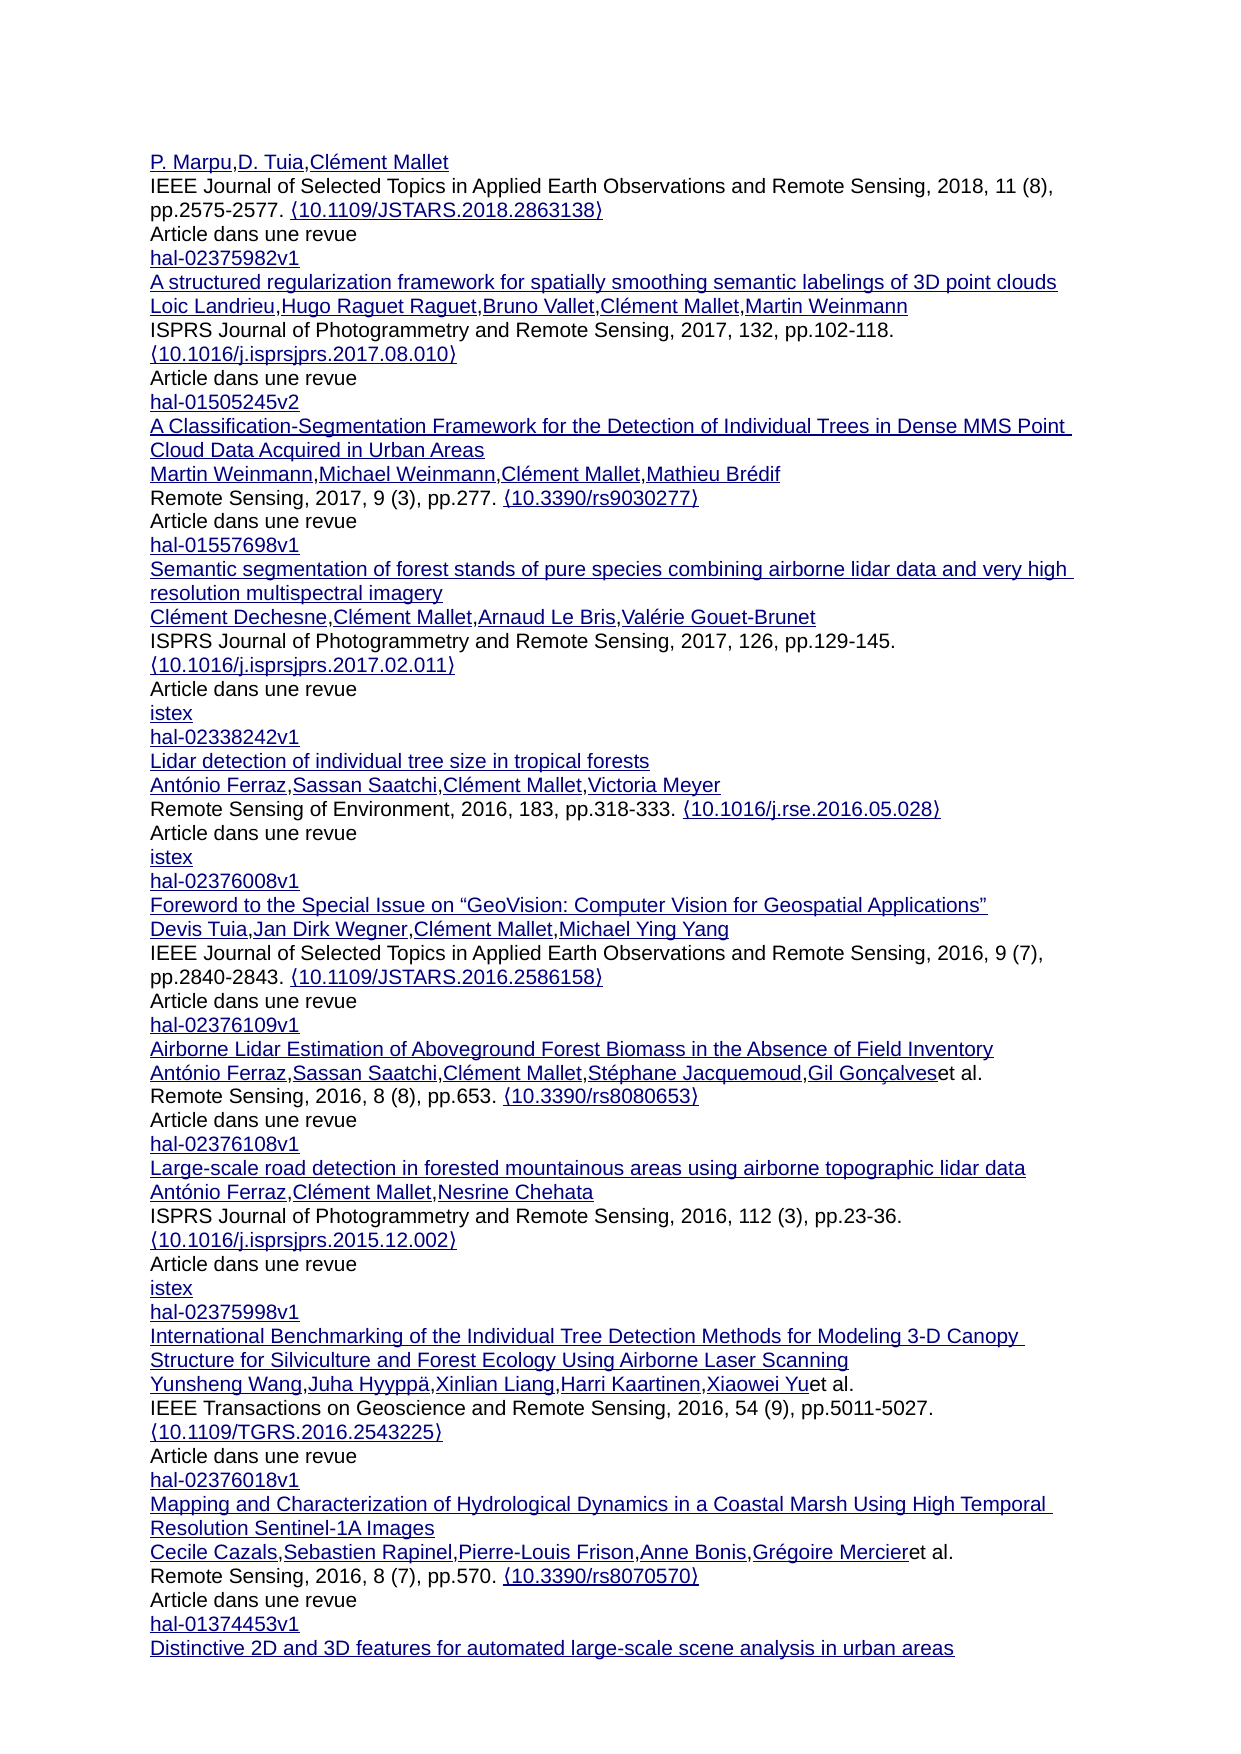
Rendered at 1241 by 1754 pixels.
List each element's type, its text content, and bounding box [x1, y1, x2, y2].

table_cell Semantic segmentation of forest stands of pure species combining airborne lidar data and very high resolution multispectral imagery Clément Dechesne,Clément Mallet,Arnaud Le Bris,Valérie Gouet-Brunet ISPRS Journal of Photogrammetry and Remote Sensing, 2017, 126, pp.129-145. ⟨10.1016/j.isprsjprs.2017.02.011⟩ Article dans une revue istex hal-02338242v1 [150, 557, 1090, 749]
table_cell Airborne Lidar Estimation of Aboveground Forest Biomass in the Absence of Field Inventory António Ferraz,Sassan Saatchi,Clément Mallet,Stéphane Jacquemoud,Gil Gonçalveset al. Remote Sensing, 2016, 8 (8), pp.653. ⟨10.3390/rs8080653⟩ Article dans une revue hal-02376108v1 [150, 1036, 1090, 1156]
table_cell Foreword to the Special Issue on “GeoVision: Computer Vision for Geospatial Applications” Devis Tuia,Jan Dirk Wegner,Clément Mallet,Michael Ying Yang IEEE Journal of Selected Topics in Applied Earth Observations and Remote Sensing, 2016, 9 (7), pp.2840-2843. ⟨10.1109/JSTARS.2016.2586158⟩ Article dans une revue hal-02376109v1 [150, 893, 1090, 1036]
table_cell Mapping and Characterization of Hydrological Dynamics in a Coastal Marsh Using High Temporal Resolution Sentinel-1A Images Cecile Cazals,Sebastien Rapinel,Pierre-Louis Frison,Anne Bonis,Grégoire Mercieret al. Remote Sensing, 2016, 8 (7), pp.570. ⟨10.3390/rs8070570⟩ Article dans une revue hal-01374453v1 [150, 1492, 1090, 1635]
table_cell International Benchmarking of the Individual Tree Detection Methods for Modeling 3-D Canopy Structure for Silviculture and Forest Ecology Using Airborne Laser Scanning Yunsheng Wang,Juha Hyyppä,Xinlian Liang,Harri Kaartinen,Xiaowei Yuet al. IEEE Transactions on Geoscience and Remote Sensing, 2016, 54 (9), pp.5011-5027. ⟨10.1109/TGRS.2016.2543225⟩ Article dans une revue hal-02376018v1 [150, 1324, 1090, 1492]
table_cell A Classification-Segmentation Framework for the Detection of Individual Trees in Dense MMS Point Cloud Data Acquired in Urban Areas Martin Weinmann,Michael Weinmann,Clément Mallet,Mathieu Brédif Remote Sensing, 2017, 9 (3), pp.277. ⟨10.3390/rs9030277⟩ Article dans une revue hal-01557698v1 [150, 414, 1090, 557]
table_cell Distinctive 2D and 3D features for automated large-scale scene analysis in urban areas [150, 1635, 1090, 1659]
table_cell P. Marpu,D. Tuia,Clément Mallet IEEE Journal of Selected Topics in Applied Earth Observations and Remote Sensing, 2018, 11 (8), pp.2575-2577. ⟨10.1109/JSTARS.2018.2863138⟩ Article dans une revue hal-02375982v1 [150, 150, 1090, 270]
table_cell Large-scale road detection in forested mountainous areas using airborne topographic lidar data António Ferraz,Clément Mallet,Nesrine Chehata ISPRS Journal of Photogrammetry and Remote Sensing, 2016, 112 (3), pp.23-36. ⟨10.1016/j.isprsjprs.2015.12.002⟩ Article dans une revue istex hal-02375998v1 [150, 1156, 1090, 1324]
table_cell Lidar detection of individual tree size in tropical forests António Ferraz,Sassan Saatchi,Clément Mallet,Victoria Meyer Remote Sensing of Environment, 2016, 183, pp.318-333. ⟨10.1016/j.rse.2016.05.028⟩ Article dans une revue istex hal-02376008v1 [150, 749, 1090, 893]
table_cell A structured regularization framework for spatially smoothing semantic labelings of 3D point clouds Loic Landrieu,Hugo Raguet Raguet,Bruno Vallet,Clément Mallet,Martin Weinmann ISPRS Journal of Photogrammetry and Remote Sensing, 2017, 132, pp.102-118. ⟨10.1016/j.isprsjprs.2017.08.010⟩ Article dans une revue hal-01505245v2 [150, 270, 1090, 413]
